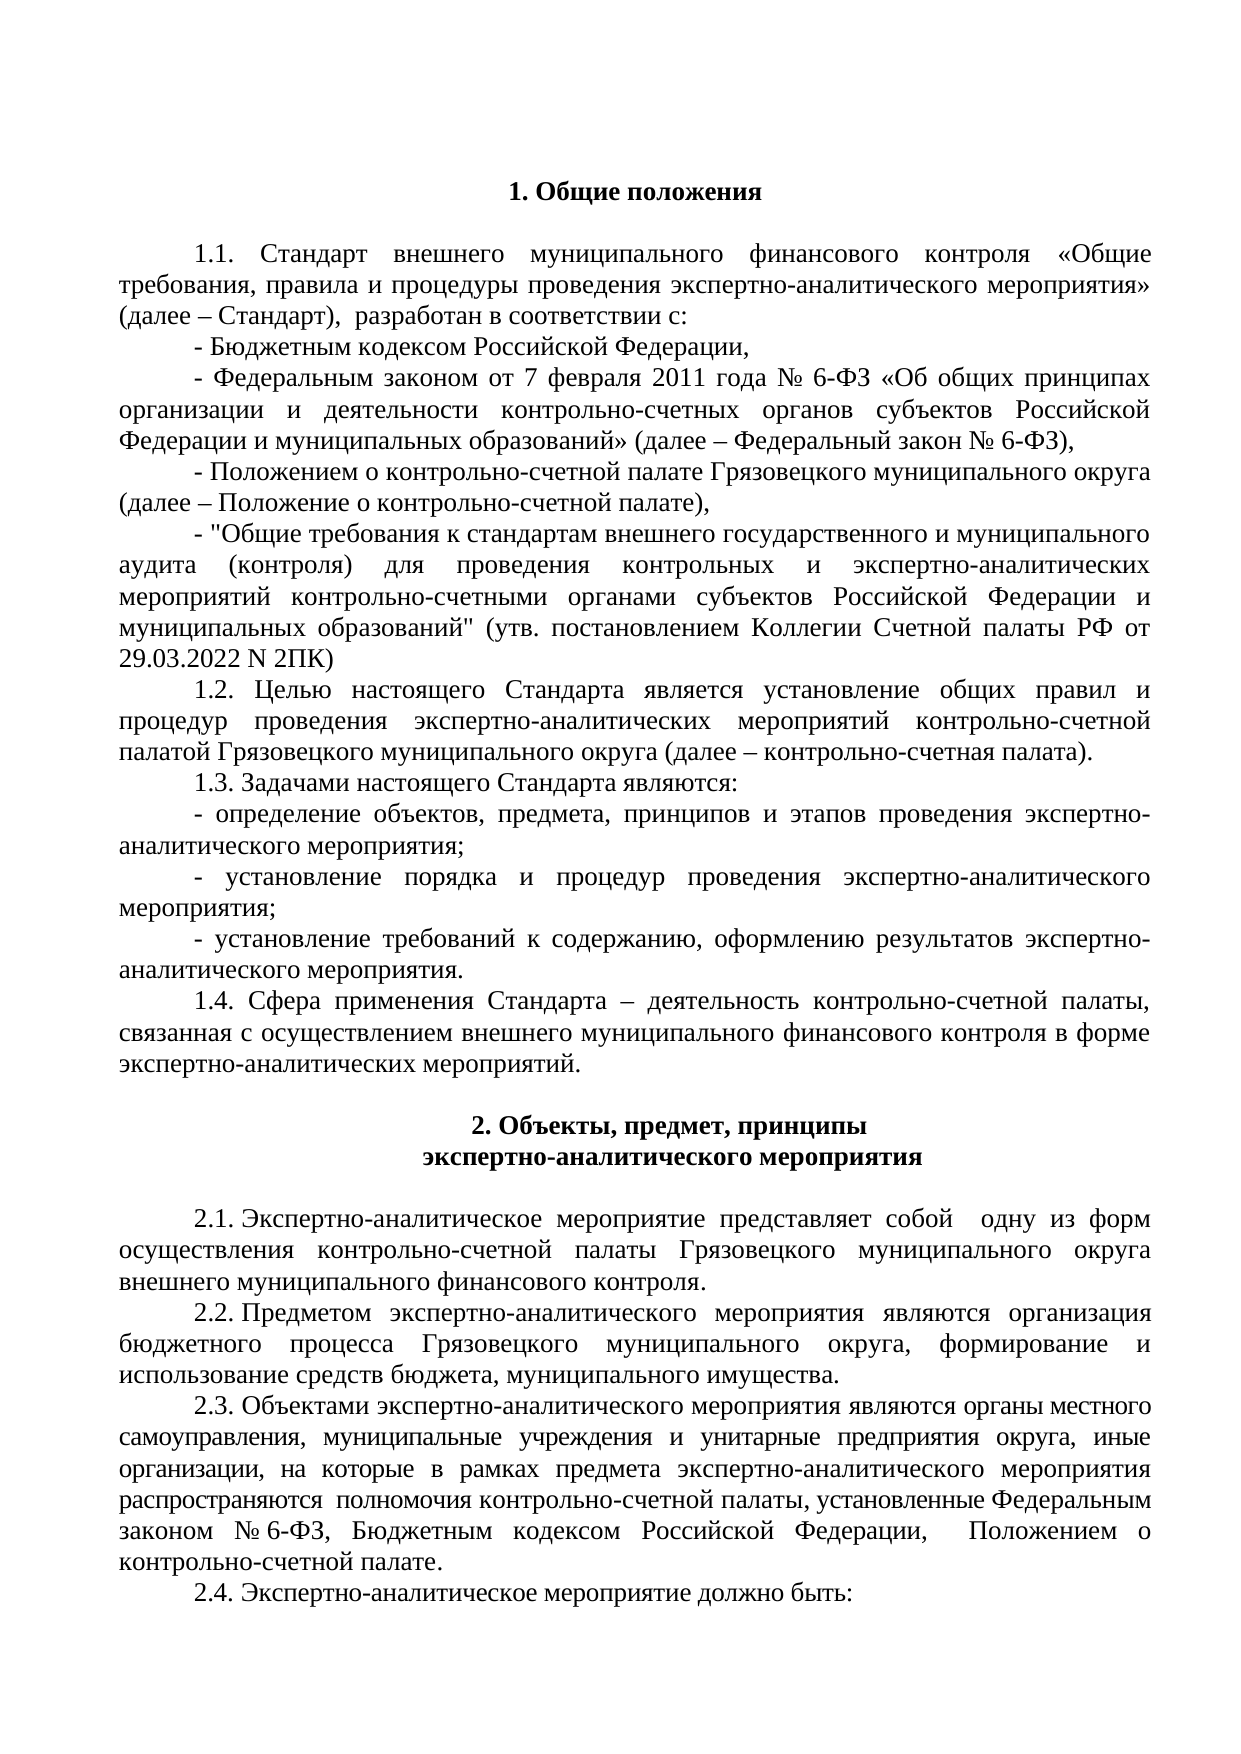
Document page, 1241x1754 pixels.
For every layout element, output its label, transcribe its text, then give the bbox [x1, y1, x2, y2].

text 1.1. Стандарт внешнего муниципального финансового контроля «Общие требования, правила и процедуры проведения экспертно-аналитического мероприятия» (далее – Стандарт), разработан в соответствии с: [119, 237, 1152, 330]
subtitle экспертно-аналитического мероприятия [119, 1140, 1152, 1171]
subtitle 2.1. Экспертно-аналитическое мероприятие представляет собой одну из форм осуществления контрольно-счетной палаты Грязовецкого муниципального округа внешнего муниципального финансового контроля. [119, 1202, 1152, 1296]
text 1.3. Задачами настоящего Стандарта являются: [119, 766, 1152, 798]
text 1.4. Сфера применения Стандарта – деятельность контрольно-счетной палаты, связанная с осуществлением внешнего муниципального финансового контроля в форме экспертно-аналитических мероприятий. [119, 984, 1152, 1078]
subtitle 2.3. Объектами экспертно-аналитического мероприятия являются органы местного самоуправления, муниципальные учреждения и унитарные предприятия округа, иные организации, на которые в рамках предмета экспертно-аналитического мероприятия распространяются полномочия контрольно-счетной палаты, установленные Федеральным законом № 6-ФЗ, Бюджетным кодексом Российской Федерации, Положением о контрольно-счетной палате. [119, 1389, 1152, 1576]
text - Положением о контрольно-счетной палате Грязовецкого муниципального округа (далее – Положение о контрольно-счетной палате), [119, 455, 1152, 517]
subtitle 1. Общие положения [119, 175, 1152, 206]
text - установление требований к содержанию, оформлению результатов экспертно-аналитического мероприятия. [119, 922, 1152, 984]
subtitle 2. Объекты, предмет, принципы [119, 1109, 1152, 1140]
subtitle 2.2. Предметом экспертно-аналитического мероприятия являются организация бюджетного процесса Грязовецкого муниципального округа, формирование и использование средств бюджета, муниципального имущества. [119, 1296, 1152, 1389]
text 1.2. Целью настоящего Стандарта является установление общих правил и процедур проведения экспертно-аналитических мероприятий контрольно-счетной палатой Грязовецкого муниципального округа (далее – контрольно-счетная палата). [119, 673, 1152, 766]
text - установление порядка и процедур проведения экспертно-аналитического мероприятия; [119, 860, 1152, 922]
text - Федеральным законом от 7 февраля 2011 года № 6-ФЗ «Об общих принципах организации и деятельности контрольно-счетных органов субъектов Российской Федерации и муниципальных образований» (далее – Федеральный закон № 6-ФЗ), [119, 362, 1152, 455]
text - определение объектов, предмета, принципов и этапов проведения экспертно-аналитического мероприятия; [119, 798, 1152, 860]
subtitle 2.4. Экспертно-аналитическое мероприятие должно быть: [119, 1576, 1152, 1607]
text - "Общие требования к стандартам внешнего государственного и муниципального аудита (контроля) для проведения контрольных и экспертно-аналитических мероприятий контрольно-счетными органами субъектов Российской Федерации и муниципальных образований" (утв. постановлением Коллегии Счетной палаты РФ от 29.03.2022 N 2ПК) [119, 517, 1152, 673]
text - Бюджетным кодексом Российской Федерации, [119, 330, 1152, 362]
